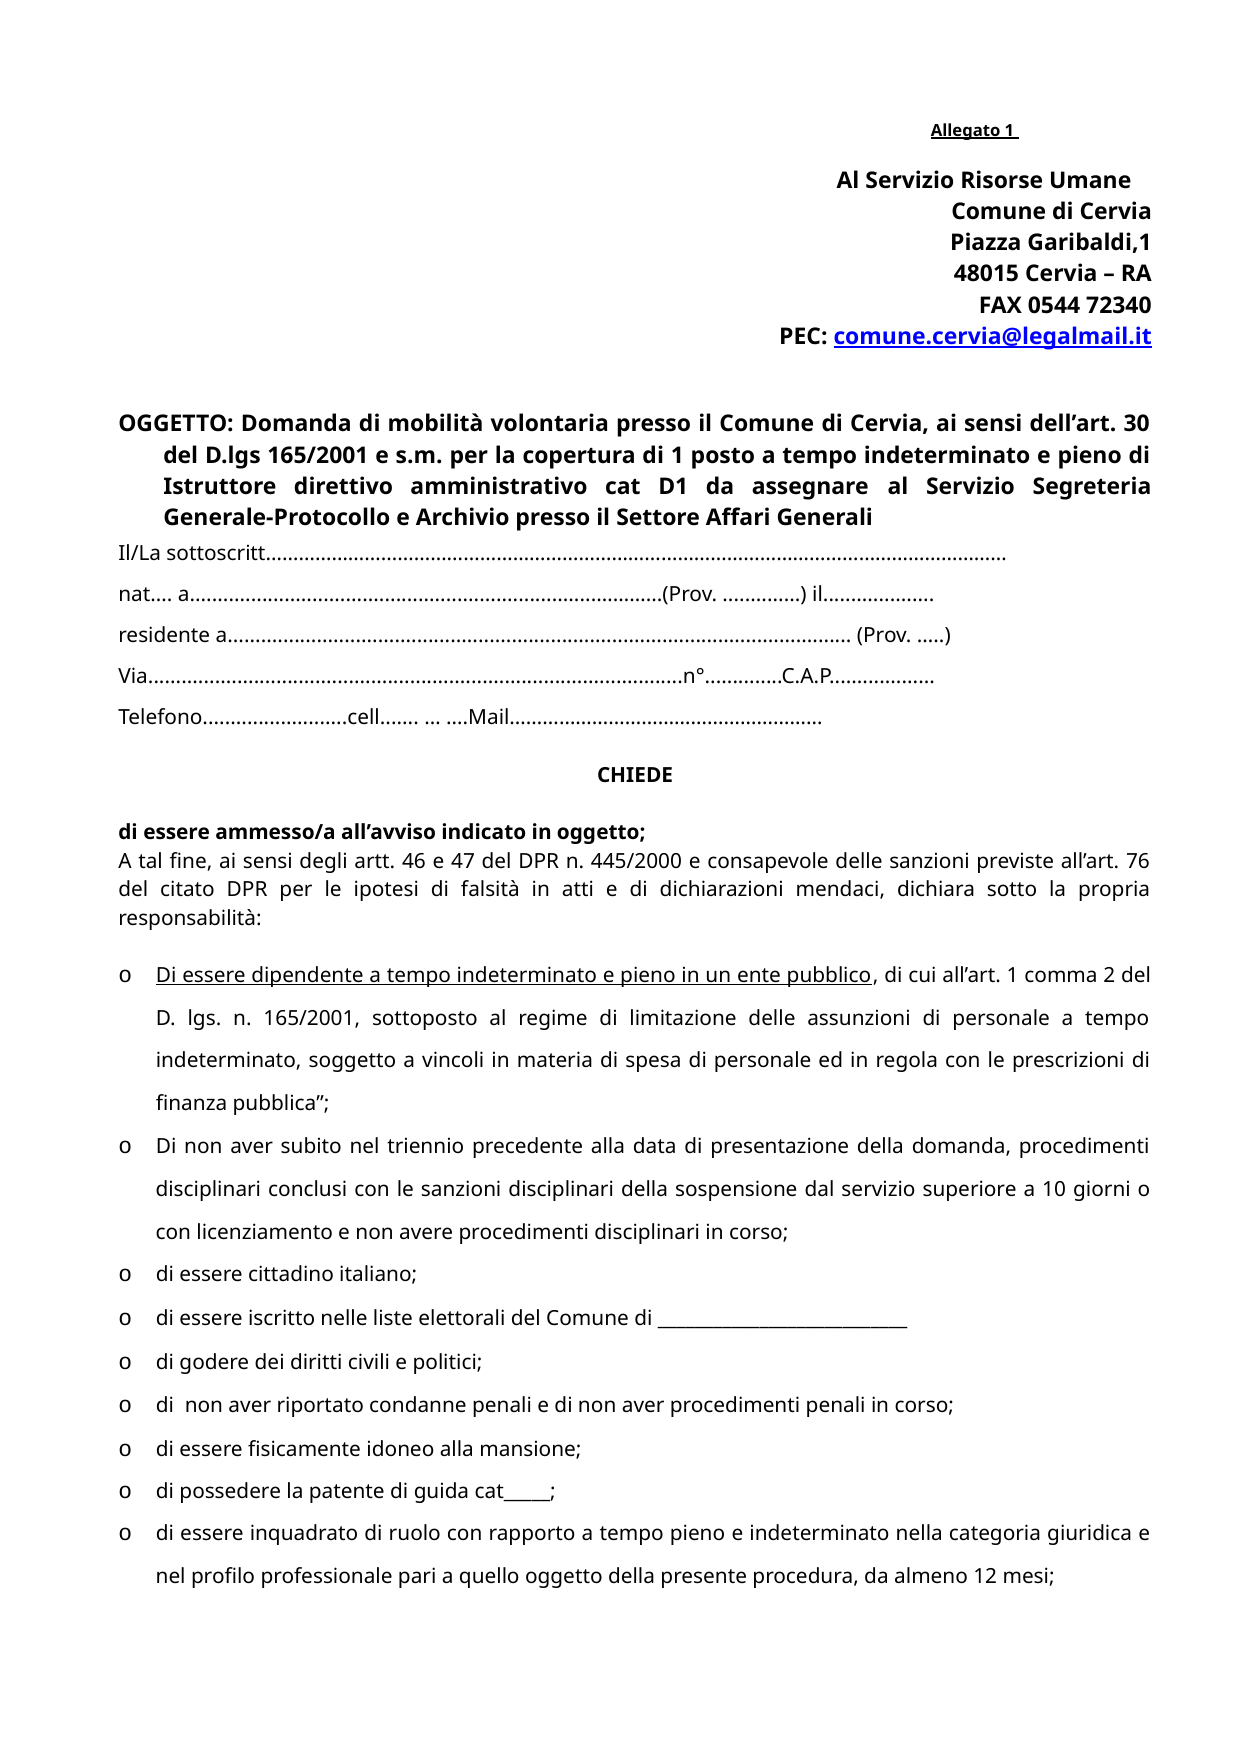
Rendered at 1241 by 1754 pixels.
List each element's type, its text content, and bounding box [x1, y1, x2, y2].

list Di essere dipendente a tempo indeterminato e pieno in un ente pubblico, di cui all’art. 1 comma 2 del D. lgs. n. 165/2001, sottoposto al regime di limitazione delle assunzioni di personale a tempo indeterminato, soggetto a vincoli in materia di spesa di personale ed in regola con le prescrizioni di finanza pubblica”; [118, 960, 1152, 1117]
list di possedere la patente di guida cat_____; [118, 1476, 1152, 1505]
list di non aver riportato condanne penali e di non aver procedimenti penali in corso; [118, 1391, 1152, 1420]
text A tal fine, ai sensi degli artt. 46 e 47 del DPR n. 445/2000 e consapevole delle sanzioni previste all’art. 76 del citato DPR per le ipotesi di falsità in atti e di dichiarazioni mendaci, dichiara sotto la propria responsabilità: [118, 846, 1152, 931]
text nat…. a.........................................................................………...(Prov. ..............) il.................... [118, 579, 1152, 608]
text CHIEDE [118, 760, 1152, 788]
list di essere iscritto nelle liste elettorali del Comune di ___________________________ [118, 1303, 1152, 1332]
text Via................................................................................................n°..............C.A.P................... [118, 661, 1152, 690]
list di essere cittadino italiano; [118, 1259, 1152, 1288]
text Telefono..........................cell....... … ….Mail………………………………………………… [118, 702, 1152, 731]
text residente a................................................................................................................ (Prov. …..) [118, 620, 1152, 649]
subtitle OGGETTO: Domanda di mobilità volontaria presso il Comune di Cervia, ai sensi dell’art. 30 del D.lgs 165/2001 e s.m. per la copertura di 1 posto a tempo indeterminato e pieno di Istruttore direttivo amministrativo cat D1 da assegnare al Servizio Segreteria Generale-Protocollo e Archivio presso il Settore Affari Generali [118, 407, 1152, 532]
text Il/La sottoscritt……………………………………………………………………………………………………………………… [118, 538, 1152, 567]
text Al Servizio Risorse Umane [118, 163, 1152, 195]
text 48015 Cervia – RA [118, 257, 1152, 288]
list di essere inquadrato di ruolo con rapporto a tempo pieno e indeterminato nella categoria giuridica e nel profilo professionale pari a quello oggetto della presente procedura, da almeno 12 mesi; [118, 1518, 1152, 1589]
text PEC: comune.cervia@legalmail.it [118, 320, 1152, 351]
list di essere fisicamente idoneo alla mansione; [118, 1434, 1152, 1463]
text di essere ammesso/a all’avviso indicato in oggetto; [118, 817, 1152, 846]
text Comune di Cervia [118, 195, 1152, 226]
text Allegato 1 [118, 118, 1152, 141]
text FAX 0544 72340 [118, 288, 1152, 320]
text Piazza Garibaldi,1 [118, 226, 1152, 257]
list di godere dei diritti civili e politici; [118, 1347, 1152, 1376]
list Di non aver subito nel triennio precedente alla data di presentazione della domanda, procedimenti disciplinari conclusi con le sanzioni disciplinari della sospensione dal servizio superiore a 10 giorni o con licenziamento e non avere procedimenti disciplinari in corso; [118, 1131, 1152, 1245]
